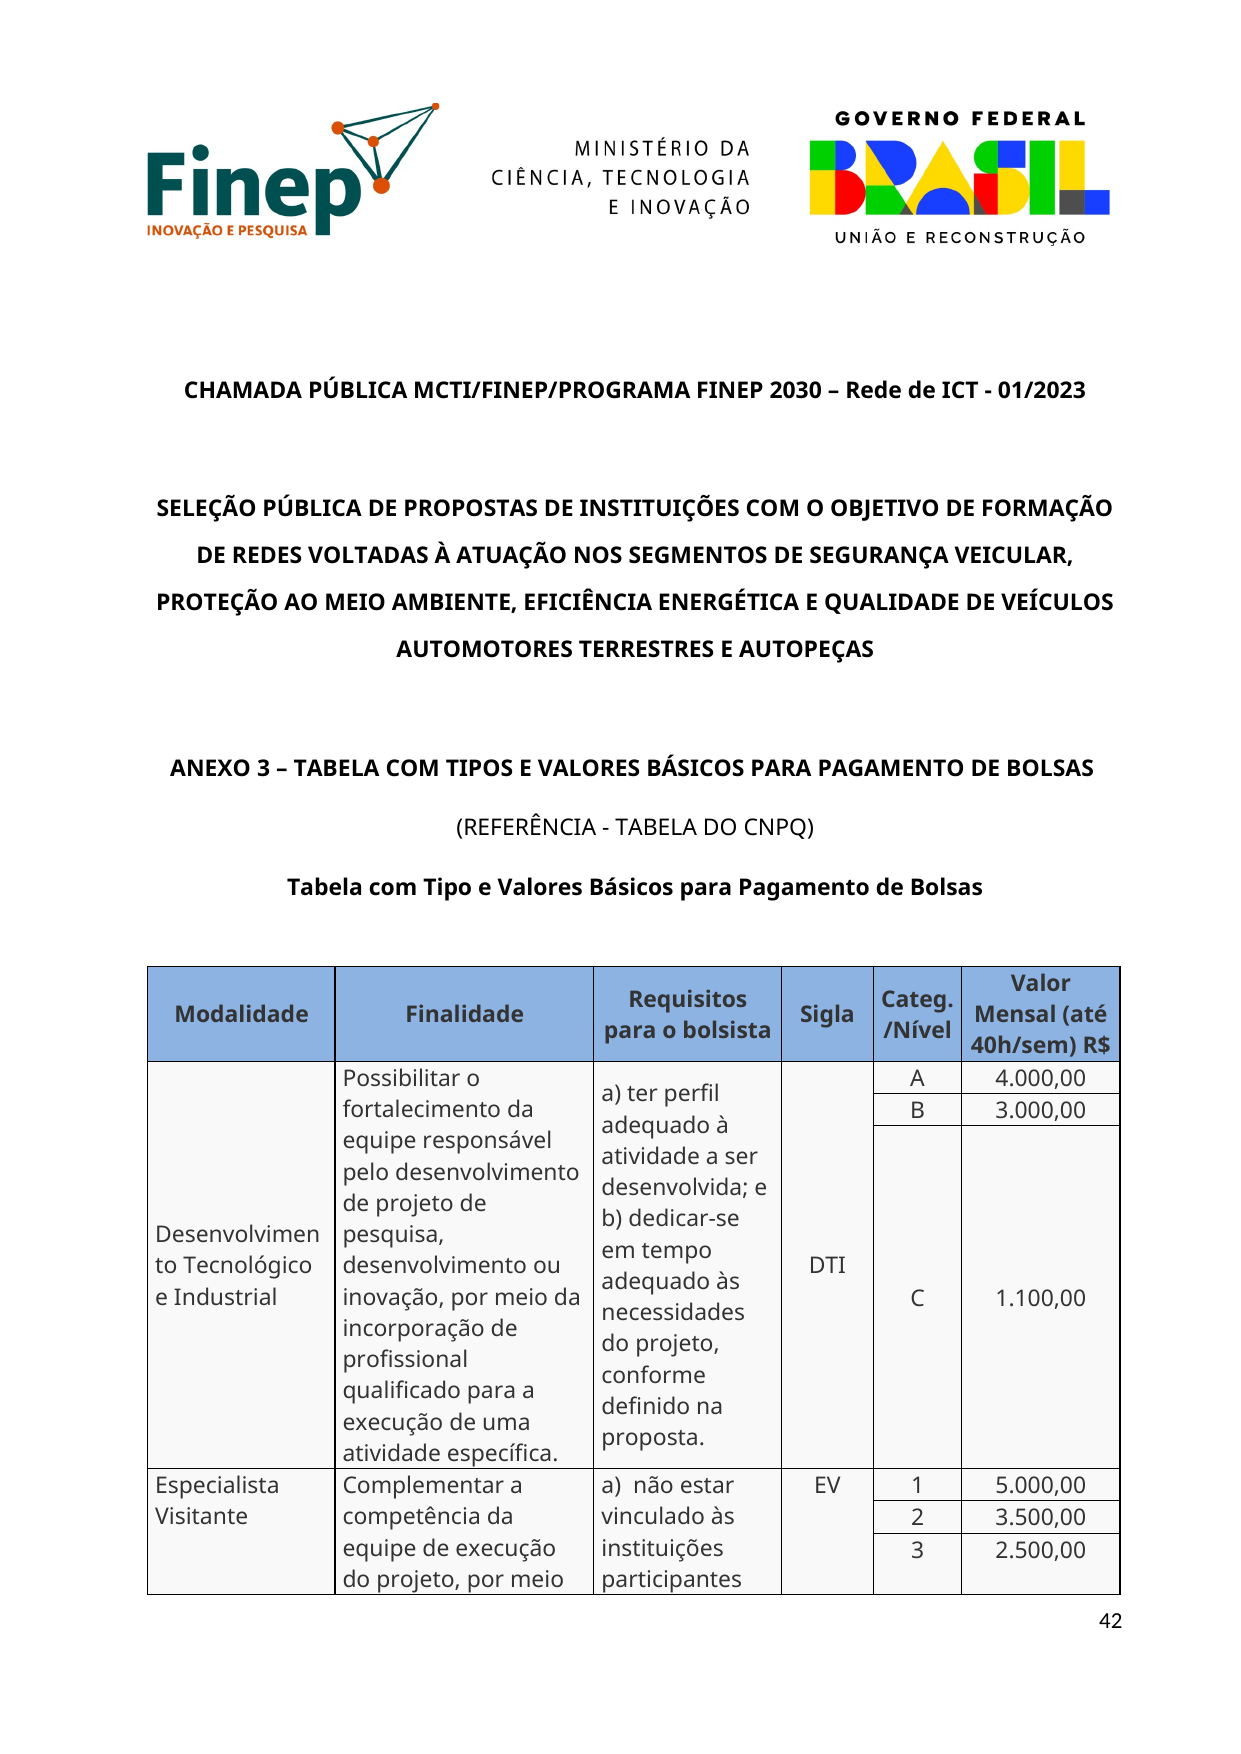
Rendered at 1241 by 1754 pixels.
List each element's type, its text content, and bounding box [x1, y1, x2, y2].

table_cell EV [782, 1469, 873, 1594]
table_cell a) não estar vinculado às instituições participantes do projeto; e b) dedicar-se em tempo adequado às necessidades do projeto, conforme definido no plano de trabalho. [594, 1469, 781, 1594]
table_cell 2 [874, 1501, 961, 1532]
text ANEXO 3 – TABELA COM TIPOS e VALORES BÁSICOS PARA PAGAMENTO DE BOLSAS [148, 752, 1122, 783]
table_cell a) ter perfil adequado à atividade a ser desenvolvida; e b) dedicar-se em tempo adequado às necessidades do projeto, conforme definido na proposta. [594, 1062, 781, 1468]
table_cell 3 [874, 1534, 961, 1594]
table_cell Desenvolvimento Tecnológico e Industrial [148, 1062, 334, 1468]
table_cell Especialista Visitante [148, 1469, 334, 1594]
text (Referência - TABELA do CNPQ) [148, 811, 1122, 842]
table_cell 4.000,00 [962, 1062, 1119, 1093]
table_cell 3.500,00 [962, 1501, 1119, 1532]
text CHAMADA PÚBLICA MCTI/FINEP/PROGRAMA FINEP 2030 – Rede de ICT - 01/2023 [148, 374, 1122, 405]
table_header Modalidade [148, 967, 334, 1061]
table_header Valor Mensal (até 40h/sem) R$ [962, 967, 1119, 1061]
table_cell Complementar a competência da equipe de execução do projeto, por meio [336, 1469, 593, 1594]
table_cell Possibilitar o fortalecimento da equipe responsável pelo desenvolvimento de projeto de pesquisa, desenvolvimento ou inovação, por meio da incorporação de profissional qualificado para a execução de uma atividade específica. [336, 1062, 593, 1468]
table_cell 3.000,00 [962, 1094, 1119, 1125]
table_cell 5.000,00 [962, 1469, 1119, 1500]
text Tabela com Tipo e Valores Básicos para Pagamento de Bolsas [148, 871, 1122, 902]
table_header Finalidade [336, 967, 593, 1061]
table_header Categ. /Nível [874, 967, 961, 1061]
table_cell 2.500,00 [962, 1534, 1119, 1594]
text SELEÇÃO PÚBLICA DE PROPOSTAS DE INSTITUIÇÕES COM O OBJETIVO DE FORMAÇÃO DE REDES VOLTADAS À ATUAÇÃO NOS SEGMENTOS DE SEGURANÇA VEICULAR, PROTEÇÃO AO MEIO AMBIENTE, EFICIÊNCIA ENERGÉTICA E QUALIDADE DE VEÍCULOS AUTOMOTORES TERRESTRES E AUTOPEÇAS [148, 492, 1122, 664]
table_header Requisitos para o bolsista [594, 967, 781, 1061]
table_header Sigla [782, 967, 873, 1061]
table_cell DTI [782, 1062, 873, 1468]
table_cell A [874, 1062, 961, 1093]
table_cell B [874, 1094, 961, 1125]
table_cell C [874, 1126, 961, 1468]
table_cell 1 [874, 1469, 961, 1500]
table_cell 1.100,00 [962, 1126, 1119, 1468]
